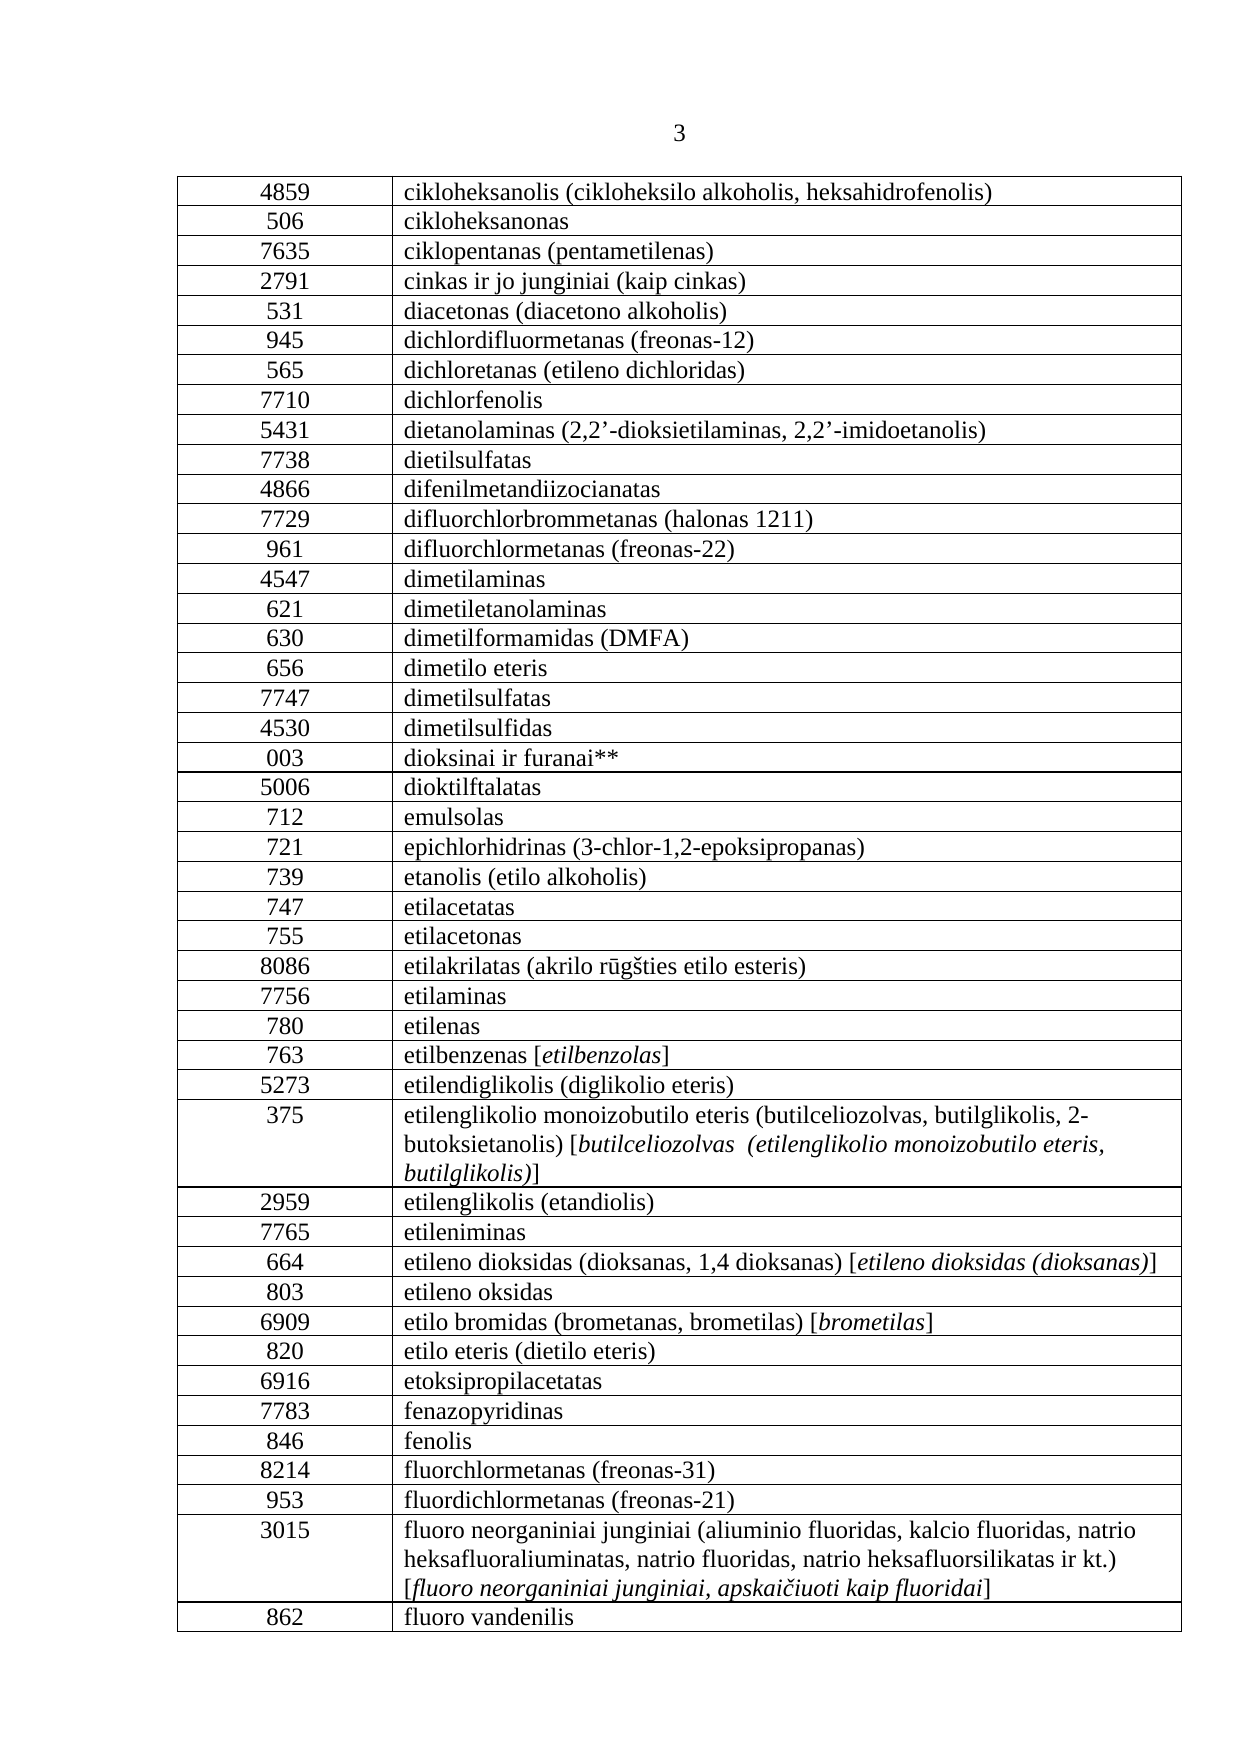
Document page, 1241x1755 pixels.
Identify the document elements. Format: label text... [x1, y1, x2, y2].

table_cell etanolis (etilo alkoholis) [393, 862, 1181, 891]
table_cell 803 [178, 1277, 392, 1306]
table_cell 8214 [178, 1456, 392, 1484]
table_cell 953 [178, 1485, 392, 1514]
table_cell 531 [178, 296, 392, 324]
table_cell dichlordifluormetanas (freonas-12) [393, 326, 1181, 354]
table_cell dietanolaminas (2,2’-dioksietilaminas, 2,2’-imidoetanolis) [393, 415, 1181, 444]
table_cell fenazopyridinas [393, 1396, 1181, 1425]
table_cell 7765 [178, 1217, 392, 1246]
table_cell dimetilsulfatas [393, 683, 1181, 712]
table_cell 375 [178, 1100, 392, 1186]
table_cell 506 [178, 206, 392, 235]
table_cell etilendiglikolis (diglikolio eteris) [393, 1070, 1181, 1099]
table_cell etileno dioksidas (dioksanas, 1,4 dioksanas) [etileno dioksidas (dioksanas)] [393, 1247, 1181, 1276]
table_cell dichlorfenolis [393, 385, 1181, 414]
table_cell ciklopentanas (pentametilenas) [393, 236, 1181, 265]
table_cell dioktilftalatas [393, 773, 1181, 801]
table_cell difluorchlorbrommetanas (halonas 1211) [393, 504, 1181, 533]
table_cell 2791 [178, 266, 392, 295]
table_cell 4530 [178, 713, 392, 742]
table_cell etilenas [393, 1011, 1181, 1039]
table_cell 763 [178, 1041, 392, 1069]
table_cell 721 [178, 832, 392, 861]
table_cell dimetilformamidas (DMFA) [393, 624, 1181, 652]
table_cell 7710 [178, 385, 392, 414]
table_cell difluorchlormetanas (freonas-22) [393, 534, 1181, 563]
table_cell diacetonas (diacetono alkoholis) [393, 296, 1181, 324]
table_cell dietilsulfatas [393, 445, 1181, 473]
table_cell 621 [178, 594, 392, 622]
table_cell cikloheksanolis (cikloheksilo alkoholis, heksahidrofenolis) [393, 177, 1181, 205]
table_cell 003 [178, 743, 392, 771]
table_cell 3015 [178, 1515, 392, 1601]
table_cell dichloretanas (etileno dichloridas) [393, 355, 1181, 384]
table_cell etoksipropilacetatas [393, 1366, 1181, 1395]
table_cell 6916 [178, 1366, 392, 1395]
table_cell 961 [178, 534, 392, 563]
table_cell 4547 [178, 564, 392, 593]
table_cell dimetilo eteris [393, 653, 1181, 682]
table_cell dimetilsulfidas [393, 713, 1181, 742]
table_cell etileno oksidas [393, 1277, 1181, 1306]
table_cell 7738 [178, 445, 392, 473]
table_cell 5006 [178, 773, 392, 801]
table_cell fluoro neorganiniai junginiai (aliuminio fluoridas, kalcio fluoridas, natrio heksafluoraliuminatas, natrio fluoridas, natrio heksafluorsilikatas ir kt.) [fluoro neorganiniai junginiai, apskaičiuoti kaip fluoridai] [393, 1515, 1181, 1601]
table_cell etilenglikolio monoizobutilo eteris (butilceliozolvas, butilglikolis, 2-butoksietanolis) [butilceliozolvas (etilenglikolio monoizobutilo eteris, butilglikolis)] [393, 1100, 1181, 1186]
table_cell 664 [178, 1247, 392, 1276]
table_cell dimetiletanolaminas [393, 594, 1181, 622]
table_cell etilo bromidas (brometanas, brometilas) [brometilas] [393, 1307, 1181, 1335]
table_cell fluordichlormetanas (freonas-21) [393, 1485, 1181, 1514]
table_cell etileniminas [393, 1217, 1181, 1246]
table_cell 780 [178, 1011, 392, 1039]
table_cell 7729 [178, 504, 392, 533]
table_cell 656 [178, 653, 392, 682]
table_cell 7783 [178, 1396, 392, 1425]
table_cell etilakrilatas (akrilo rūgšties etilo esteris) [393, 951, 1181, 980]
table_cell 862 [178, 1603, 392, 1631]
table_cell etilenglikolis (etandiolis) [393, 1188, 1181, 1216]
table_cell 565 [178, 355, 392, 384]
table_cell 7747 [178, 683, 392, 712]
table_cell cinkas ir jo junginiai (kaip cinkas) [393, 266, 1181, 295]
table_cell dioksinai ir furanai** [393, 743, 1181, 771]
table_cell fluoro vandenilis [393, 1603, 1181, 1631]
table_cell etilbenzenas [etilbenzolas] [393, 1041, 1181, 1069]
table_cell 7756 [178, 981, 392, 1010]
table_cell 739 [178, 862, 392, 891]
table_cell dimetilaminas [393, 564, 1181, 593]
table_cell 7635 [178, 236, 392, 265]
table_cell 945 [178, 326, 392, 354]
table_cell fluorchlormetanas (freonas-31) [393, 1456, 1181, 1484]
table_cell 8086 [178, 951, 392, 980]
table_cell 747 [178, 892, 392, 920]
table_cell cikloheksanonas [393, 206, 1181, 235]
table_cell 6909 [178, 1307, 392, 1335]
table_cell 4866 [178, 475, 392, 503]
table_cell difenilmetandiizocianatas [393, 475, 1181, 503]
table_cell 5273 [178, 1070, 392, 1099]
table_cell etilaminas [393, 981, 1181, 1010]
table_cell etilacetatas [393, 892, 1181, 920]
table_cell etilo eteris (dietilo eteris) [393, 1336, 1181, 1365]
table_cell fenolis [393, 1426, 1181, 1454]
table_cell emulsolas [393, 802, 1181, 831]
table_cell 755 [178, 921, 392, 950]
table_cell etilacetonas [393, 921, 1181, 950]
table_cell 846 [178, 1426, 392, 1454]
table_cell 2959 [178, 1188, 392, 1216]
table_cell epichlorhidrinas (3-chlor-1,2-epoksipropanas) [393, 832, 1181, 861]
table_cell 820 [178, 1336, 392, 1365]
table_cell 630 [178, 624, 392, 652]
table_cell 4859 [178, 177, 392, 205]
table_cell 712 [178, 802, 392, 831]
table_cell 5431 [178, 415, 392, 444]
